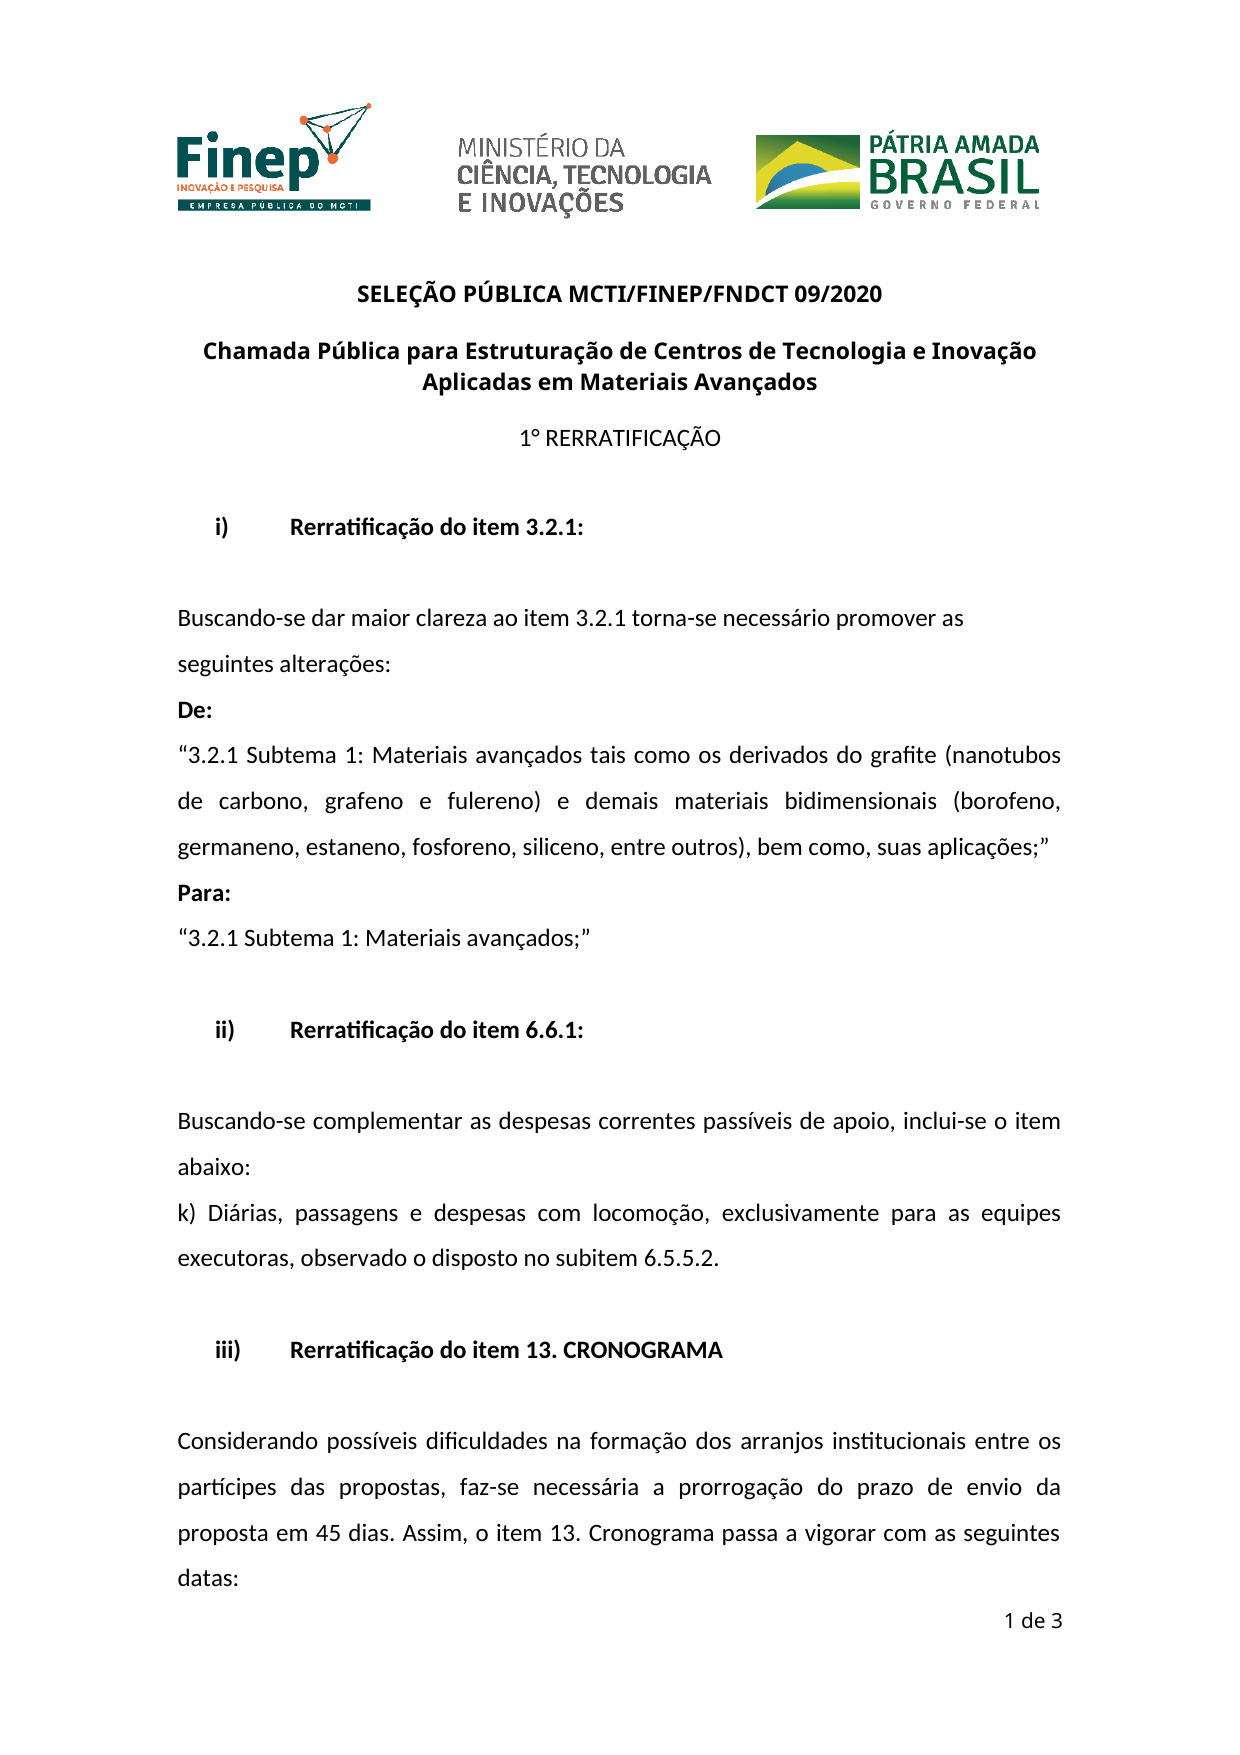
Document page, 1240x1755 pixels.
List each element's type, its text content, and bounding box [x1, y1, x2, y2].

list Rerratificação do item 13. CRONOGRAMA [215, 1334, 1062, 1364]
text Considerando possíveis dificuldades na formação dos arranjos institucionais entre os partícipes das propostas, faz-se necessária a prorrogação do prazo de envio da proposta em 45 dias. Assim, o item 13. Cronograma passa a vigorar com as seguintes datas: [177, 1425, 1062, 1593]
text “3.2.1 Subtema 1: Materiais avançados tais como os derivados do grafite (nanotubos de carbono, grafeno e fulereno) e demais materiais bidimensionais (borofeno, germaneno, estaneno, fosforeno, siliceno, entre outros), bem como, suas aplicações;” [177, 739, 1062, 861]
text 1° RERRATIFICAÇÃO [177, 422, 1062, 453]
text Para: [177, 877, 1062, 907]
text “3.2.1 Subtema 1: Materiais avançados;” [177, 922, 1062, 953]
text k) Diárias, passagens e despesas com locomoção, exclusivamente para as equipes executoras, observado o disposto no subitem 6.5.5.2. [177, 1197, 1062, 1273]
list Rerratificação do item 3.2.1: [215, 511, 1062, 541]
text Buscando-se complementar as despesas correntes passíveis de apoio, inclui-se o item abaixo: [177, 1105, 1062, 1182]
list Rerratificação do item 6.6.1: [215, 1014, 1062, 1044]
text SELEÇÃO PÚBLICA MCTI/FINEP/FNDCT 09/2020 [177, 278, 1062, 309]
text Chamada Pública para Estruturação de Centros de Tecnologia e Inovação Aplicadas em Materiais Avançados [177, 334, 1062, 397]
text De: [177, 694, 1062, 724]
text Buscando-se dar maior clareza ao item 3.2.1 torna-se necessário promover as seguintes alterações: [177, 602, 1062, 678]
